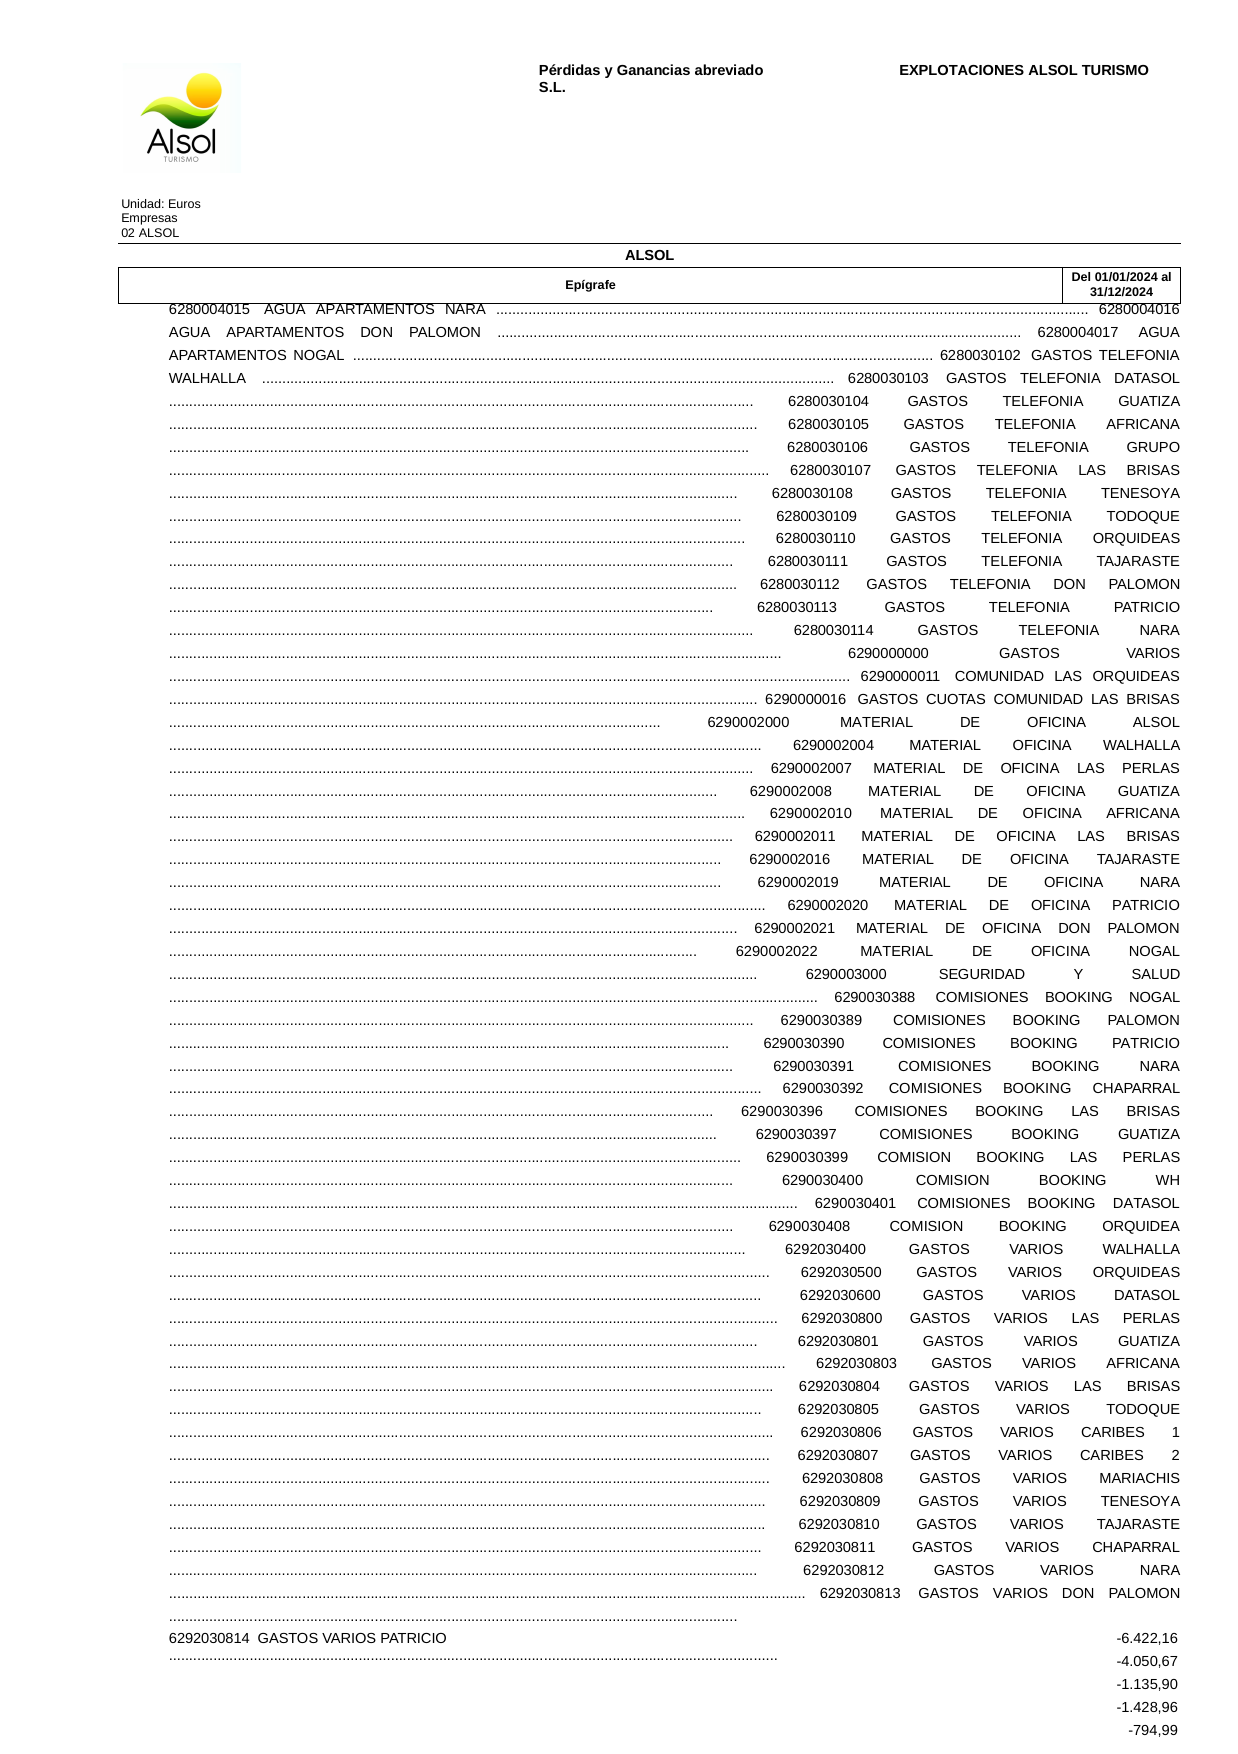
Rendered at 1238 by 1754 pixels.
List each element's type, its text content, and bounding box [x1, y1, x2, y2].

text Unidad: Euros Empresas [121, 196, 204, 225]
text -6.422,16 -4.050,67 -1.135,90 -1.428,96 -794,99 [1113, 1630, 1178, 1738]
picture [122, 63, 242, 173]
text 6292030814 GASTOS VARIOS PATRICIO ....................................................................................................................................................... [169, 1630, 1062, 1664]
text Del 01/01/2024 al 31/12/2024 [1071, 270, 1175, 299]
text Pérdidas y Ganancias abreviado EXPLOTACIONES ALSOL TURISMO S.L. [539, 62, 1180, 95]
text 02 ALSOL [121, 226, 203, 240]
text 6280004015 AGUA APARTAMENTOS NARA ................................................................................................................................................... 6280004016 AGUA APARTAMENTOS DON PALOMON .................................................................................................................................. 6280004017 AGUA APARTAMENTOS NOGAL ................................................................................................................................................ 6280030102 GASTOS TELEFONIA WALHALLA .............................................................................................................................................. 6280030103 GASTOS TELEFONIA DATASOL ................................................................................................................................................. 6280030104 GASTOS TELEFONIA GUATIZA .................................................................................................................................................. 6280030105 GASTOS TELEFONIA AFRICANA ................................................................................................................................................ 6280030106 GASTOS TELEFONIA GRUPO ..................................................................................................................................................... 6280030107 GASTOS TELEFONIA LAS BRISAS ............................................................................................................................................. 6280030108 GASTOS TELEFONIA TENESOYA .............................................................................................................................................. 6280030109 GASTOS TELEFONIA TODOQUE ............................................................................................................................................... 6280030110 GASTOS TELEFONIA ORQUIDEAS ............................................................................................................................................ 6280030111 GASTOS TELEFONIA TAJARASTE ............................................................................................................................................. 6280030112 GASTOS TELEFONIA DON PALOMON ....................................................................................................................................... 6280030113 GASTOS TELEFONIA PATRICIO ................................................................................................................................................. 6280030114 GASTOS TELEFONIA NARA ........................................................................................................................................................ 6290000000 GASTOS VARIOS ......................................................................................................................................................................... 6290000011 COMUNIDAD LAS ORQUIDEAS .................................................................................................................................................. 6290000016 GASTOS CUOTAS COMUNIDAD LAS BRISAS .......................................................................................................................... 6290002000 MATERIAL DE OFICINA ALSOL ................................................................................................................................................... 6290002004 MATERIAL OFICINA WALHALLA ................................................................................................................................................. 6290002007 MATERIAL DE OFICINA LAS PERLAS ........................................................................................................................................ 6290002008 MATERIAL DE OFICINA GUATIZA ............................................................................................................................................... 6290002010 MATERIAL DE OFICINA AFRICANA ............................................................................................................................................ 6290002011 MATERIAL DE OFICINA LAS BRISAS ......................................................................................................................................... 6290002016 MATERIAL DE OFICINA TAJARASTE ......................................................................................................................................... 6290002019 MATERIAL DE OFICINA NARA .................................................................................................................................................... 6290002020 MATERIAL DE OFICINA PATRICIO ............................................................................................................................................. 6290002021 MATERIAL DE OFICINA DON PALOMON ................................................................................................................................... 6290002022 MATERIAL DE OFICINA NOGAL .................................................................................................................................................. 6290003000 SEGURIDAD Y SALUD ................................................................................................................................................................. 6290030388 COMISIONES BOOKING NOGAL ................................................................................................................................................. 6290030389 COMISIONES BOOKING PALOMON ........................................................................................................................................... 6290030390 COMISIONES BOOKING PATRICIO ............................................................................................................................................ 6290030391 COMISIONES BOOKING NARA ................................................................................................................................................... 6290030392 COMISIONES BOOKING CHAPARRAL ....................................................................................................................................... 6290030396 COMISIONES BOOKING LAS BRISAS ........................................................................................................................................ 6290030397 COMISIONES BOOKING GUATIZA .............................................................................................................................................. 6290030399 COMISION BOOKING LAS PERLAS ............................................................................................................................................ 6290030400 COMISION BOOKING WH ............................................................................................................................................................ 6290030401 COMISIONES BOOKING DATASOL ............................................................................................................................................ 6290030408 COMISION BOOKING ORQUIDEA ............................................................................................................................................... 6292030400 GASTOS VARIOS WALHALLA ..................................................................................................................................................... 6292030500 GASTOS VARIOS ORQUIDEAS ................................................................................................................................................... 6292030600 GASTOS VARIOS DATASOL ....................................................................................................................................................... 6292030800 GASTOS VARIOS LAS PERLAS .................................................................................................................................................. 6292030801 GASTOS VARIOS GUATIZA ......................................................................................................................................................... 6292030803 GASTOS VARIOS AFRICANA ...................................................................................................................................................... 6292030804 GASTOS VARIOS LAS BRISAS ................................................................................................................................................... 6292030805 GASTOS VARIOS TODOQUE ...................................................................................................................................................... 6292030806 GASTOS VARIOS CARIBES 1 ..................................................................................................................................................... 6292030807 GASTOS VARIOS CARIBES 2 ..................................................................................................................................................... 6292030808 GASTOS VARIOS MARIACHIS .................................................................................................................................................... 6292030809 GASTOS VARIOS TENESOYA .................................................................................................................................................... 6292030810 GASTOS VARIOS TAJARASTE ................................................................................................................................................... 6292030811 GASTOS VARIOS CHAPARRAL .................................................................................................................................................. 6292030812 GASTOS VARIOS NARA .............................................................................................................................................................. 6292030813 GASTOS VARIOS DON PALOMON ............................................................................................................................................. [169, 304, 1180, 1624]
text ALSOL [625, 247, 676, 263]
text Epígrafe [565, 277, 676, 292]
